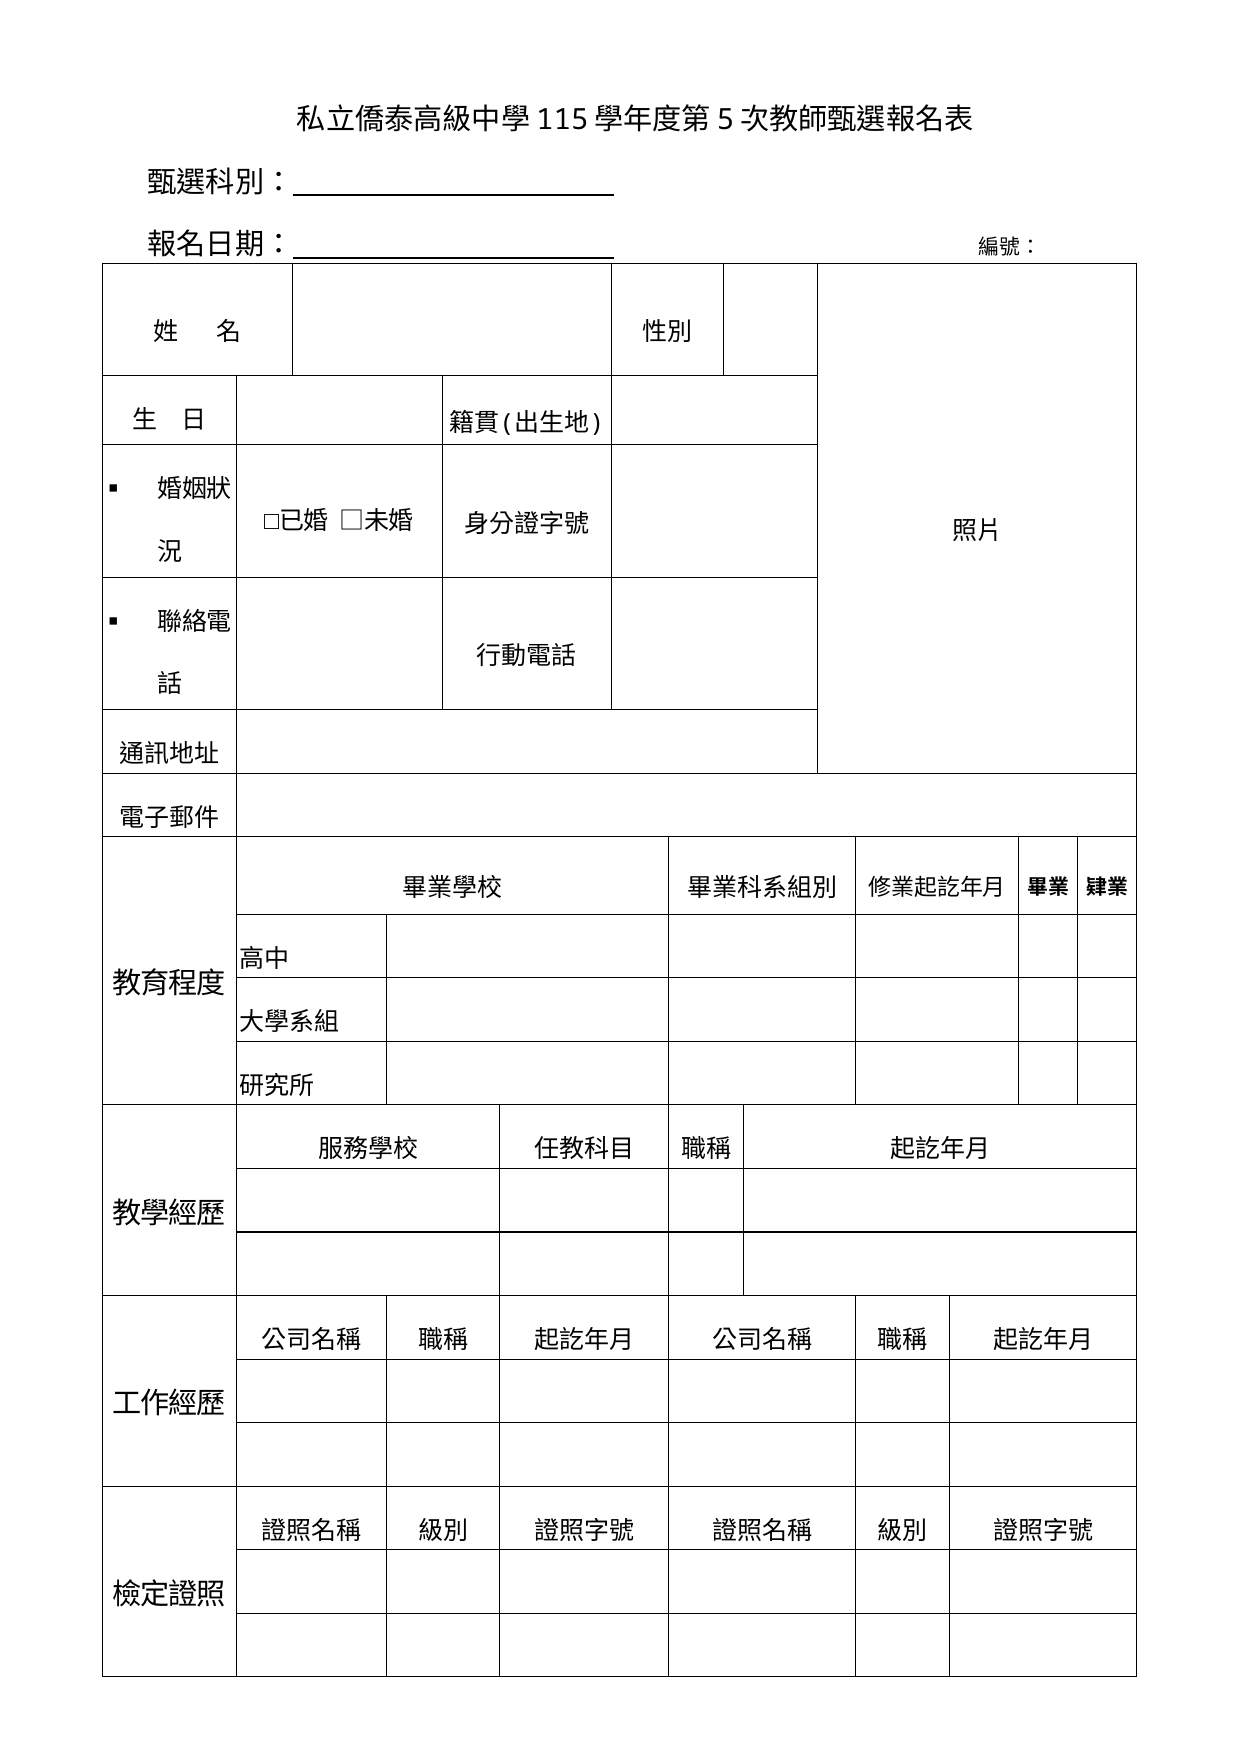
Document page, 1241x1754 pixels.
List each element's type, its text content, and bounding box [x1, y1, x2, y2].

table_cell 公司名稱 [237, 1296, 386, 1358]
table_cell [387, 1042, 668, 1104]
table_cell 教育程度 [103, 837, 236, 1104]
table_cell [744, 1169, 1136, 1231]
table_cell 研究所 [237, 1042, 386, 1104]
table_cell [387, 1360, 499, 1422]
table_header 性別 [612, 264, 723, 374]
table_cell 職稱 [856, 1296, 949, 1358]
table_cell [856, 978, 1018, 1041]
table_cell [237, 578, 442, 709]
table_cell 服務學校 [237, 1105, 499, 1168]
table_cell [237, 376, 442, 444]
table_cell [500, 1169, 668, 1231]
table_cell [387, 1423, 499, 1486]
table_cell [237, 1233, 499, 1295]
table_cell 身分證字號 [443, 445, 611, 577]
table_cell [669, 1169, 743, 1231]
table_cell 職稱 [387, 1296, 499, 1358]
table_cell 起訖年月 [950, 1296, 1136, 1358]
table_cell 任教科目 [500, 1105, 668, 1168]
table_cell [744, 1233, 1136, 1295]
table_cell [669, 978, 855, 1041]
table_cell 畢業 [1019, 837, 1077, 914]
table_cell [237, 1614, 386, 1676]
table_cell 職稱 [669, 1105, 743, 1168]
table_cell 證照字號 [500, 1487, 668, 1549]
table_cell [1078, 978, 1136, 1041]
table_cell [237, 1550, 386, 1613]
table_cell 工作經歷 [103, 1296, 236, 1486]
table_cell 高中 [237, 915, 386, 977]
table_cell [1078, 1042, 1136, 1104]
table_cell [500, 1614, 668, 1676]
table_cell 畢業學校 [237, 837, 668, 914]
table_cell 證照名稱 [237, 1487, 386, 1549]
table_cell 生 日 [103, 376, 236, 444]
table_cell [1019, 915, 1077, 977]
table_cell 檢定證照 [103, 1487, 236, 1676]
table_cell 電子郵件 [103, 774, 236, 836]
table_cell [387, 915, 668, 977]
table_cell [387, 1614, 499, 1676]
table_cell [387, 978, 668, 1041]
table_cell [237, 710, 817, 772]
table_cell [237, 1360, 386, 1422]
table_cell 行動電話 [443, 578, 611, 709]
table_cell 證照名稱 [669, 1487, 855, 1549]
table_cell 大學系組 [237, 978, 386, 1041]
table_cell [669, 915, 855, 977]
table_cell 聯絡電話 [103, 578, 236, 709]
table_cell [856, 1614, 949, 1676]
table_cell [950, 1360, 1136, 1422]
table_cell [669, 1423, 855, 1486]
table_header 照片 [818, 264, 1136, 772]
table_cell [500, 1360, 668, 1422]
table_cell [500, 1550, 668, 1613]
table_cell 籍貫(出生地) [443, 376, 611, 444]
table_cell [387, 1550, 499, 1613]
table_cell [612, 578, 817, 709]
text 報名日期： 編號： [118, 200, 1152, 263]
table_cell [669, 1042, 855, 1104]
table_header 姓 名 [103, 264, 292, 374]
table_cell [500, 1423, 668, 1486]
table_cell [500, 1233, 668, 1295]
table_cell 起訖年月 [744, 1105, 1136, 1168]
table_cell [856, 1360, 949, 1422]
table_cell [669, 1614, 855, 1676]
table_cell 畢業科系組別 [669, 837, 855, 914]
table_cell [669, 1233, 743, 1295]
table_cell [950, 1423, 1136, 1486]
table_cell 證照字號 [950, 1487, 1136, 1549]
table_cell 肄業 [1078, 837, 1136, 914]
table_cell [669, 1550, 855, 1613]
table_cell 起訖年月 [500, 1296, 668, 1358]
table_cell [856, 1042, 1018, 1104]
table_header [293, 264, 611, 374]
text 私立僑泰高級中學115學年度第5次教師甄選報名表 [118, 75, 1152, 138]
table_cell 教學經歷 [103, 1105, 236, 1295]
table_cell [237, 774, 1136, 836]
table_header [724, 264, 817, 374]
table_cell [669, 1360, 855, 1422]
table_cell [612, 445, 817, 577]
table_cell [950, 1614, 1136, 1676]
table_cell [856, 1550, 949, 1613]
table_cell 修業起訖年月 [856, 837, 1018, 914]
table_cell 級別 [387, 1487, 499, 1549]
table_cell 婚姻狀況 [103, 445, 236, 577]
table_cell □已婚 □未婚 [237, 445, 442, 577]
table_cell 級別 [856, 1487, 949, 1549]
table_cell [237, 1169, 499, 1231]
table_cell 通訊地址 [103, 710, 236, 772]
table_cell [950, 1550, 1136, 1613]
table_cell [856, 1423, 949, 1486]
table_cell 公司名稱 [669, 1296, 855, 1358]
table_cell [612, 376, 817, 444]
table_cell [237, 1423, 386, 1486]
table_cell [1019, 1042, 1077, 1104]
table_cell [1078, 915, 1136, 977]
text 甄選科別： [118, 138, 1152, 200]
table_cell [1019, 978, 1077, 1041]
table_cell [856, 915, 1018, 977]
